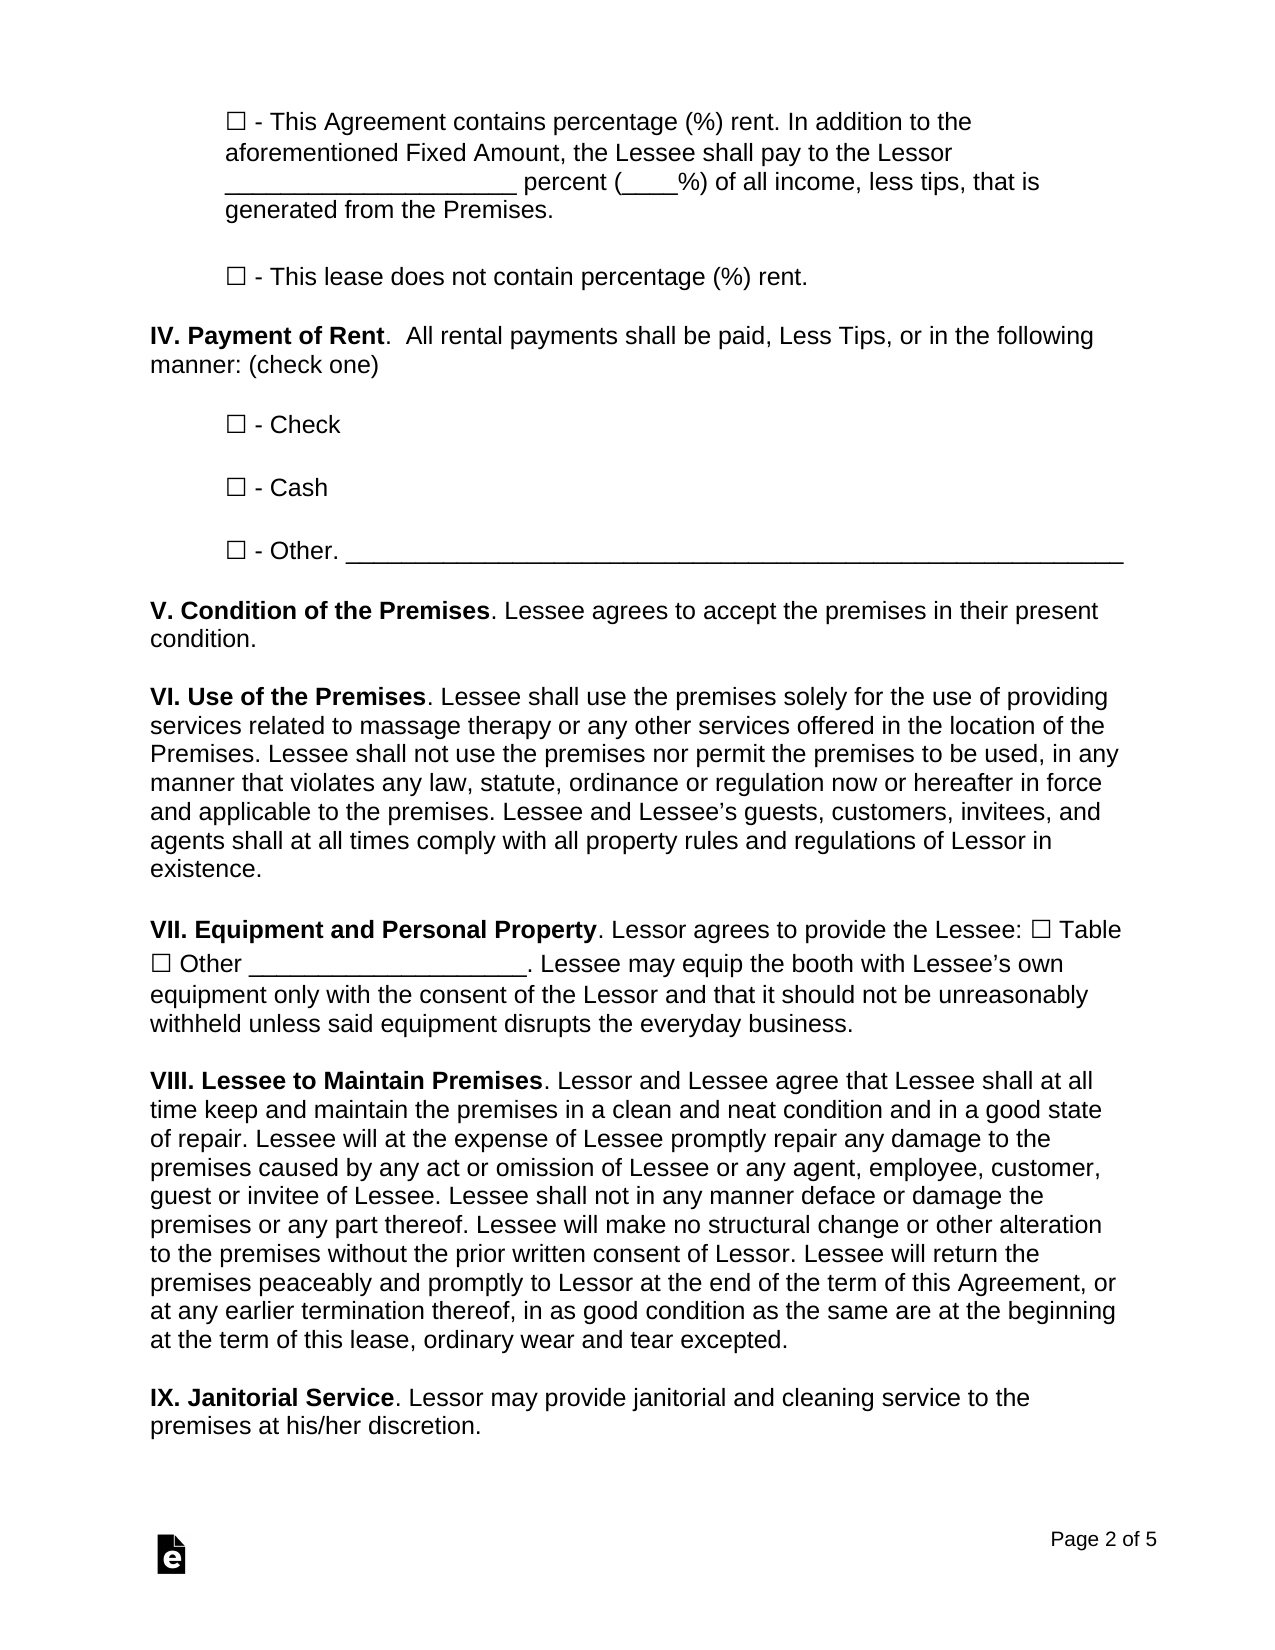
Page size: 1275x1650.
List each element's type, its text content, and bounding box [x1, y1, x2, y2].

text VII. Equipment and Personal Property. Lessor agrees to provide the Lessee: ☐ Table ☐ Other ____________________. Lessee may equip the booth with Lessee’s own equipment only with the consent of the Lessor and that it should not be unreasonably withheld unless said equipment disrupts the everyday business. [150, 912, 1125, 1037]
text ☐ - This Agreement contains percentage (%) rent. In addition to the aforementioned Fixed Amount, the Lessee shall pay to the Lessor _____________________ percent (____%) of all income, less tips, that is generated from the Premises. [225, 104, 1125, 224]
text ☐ - Cash [225, 470, 1125, 504]
text VIII. Lessee to Maintain Premises. Lessor and Lessee agree that Lessee shall at all time keep and maintain the premises in a clean and neat condition and in a good state of repair. Lessee will at the expense of Lessee promptly repair any damage to the premises caused by any act or omission of Lessee or any agent, employee, customer, guest or invitee of Lessee. Lessee shall not in any manner deface or damage the premises or any part thereof. Lessee will make no structural change or other alteration to the premises without the prior written consent of Lessor. Lessee will return the premises peaceably and promptly to Lessor at the end of the term of this Agreement, or at any earlier termination thereof, in as good condition as the same are at the beginning at the term of this lease, ordinary wear and tear excepted. [150, 1066, 1125, 1354]
text IX. Janitorial Service. Lessor may provide janitorial and cleaning service to the premises at his/her discretion. [150, 1382, 1125, 1440]
text V. Condition of the Premises. Lessee agrees to accept the premises in their present condition. [150, 596, 1125, 653]
text IV. Payment of Rent. All rental payments shall be paid, Less Tips, or in the following manner: (check one) [150, 321, 1125, 378]
text ☐ - Check [225, 407, 1125, 441]
text ☐ - This lease does not contain percentage (%) rent. [225, 258, 1125, 292]
text VI. Use of the Premises. Lessee shall use the premises solely for the use of providing services related to massage therapy or any other services offered in the location of the Premises. Lessee shall not use the premises nor permit the premises to be used, in any manner that violates any law, statute, ordinance or regulation now or hereafter in force and applicable to the premises. Lessee and Lessee’s guests, customers, invitees, and agents shall at all times comply with all property rules and regulations of Lessor in existence. [150, 682, 1125, 883]
text ☐ - Other. ________________________________________________________ [225, 533, 1125, 567]
